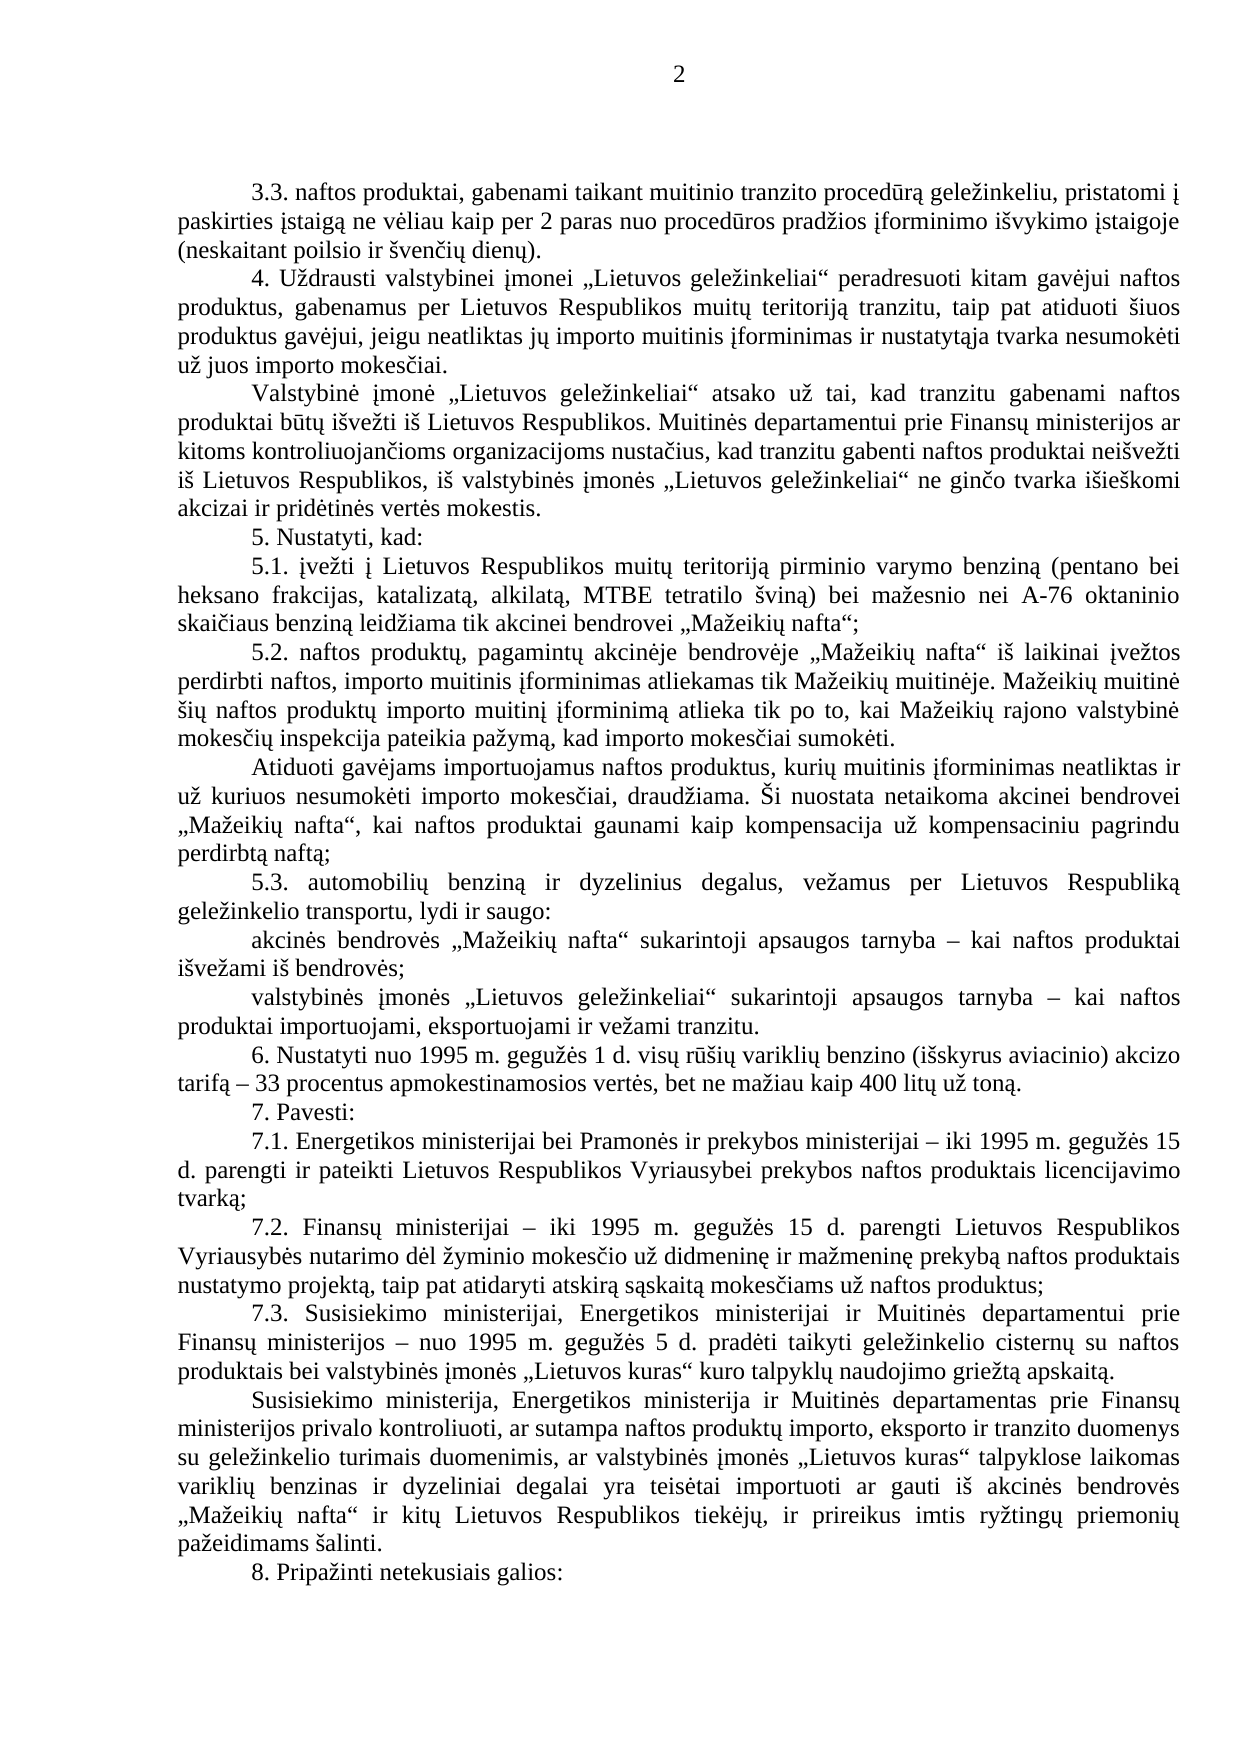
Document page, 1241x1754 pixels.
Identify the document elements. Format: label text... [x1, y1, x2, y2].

text 7. Pavesti: [177, 1097, 1181, 1126]
text 5.3. automobilių benziną ir dyzelinius degalus, vežamus per Lietuvos Respubliką geležinkelio transportu, lydi ir saugo: [177, 867, 1181, 925]
text 4. Uždrausti valstybinei įmonei „Lietuvos geležinkeliai“ peradresuoti kitam gavėjui naftos produktus, gabenamus per Lietuvos Respublikos muitų teritoriją tranzitu, taip pat atiduoti šiuos produktus gavėjui, jeigu neatliktas jų importo muitinis įforminimas ir nustatytąja tvarka nesumokėti už juos importo mokesčiai. [177, 263, 1181, 378]
text Atiduoti gavėjams importuojamus naftos produktus, kurių muitinis įforminimas neatliktas ir už kuriuos nesumokėti importo mokesčiai, draudžiama. Ši nuostata netaikoma akcinei bendrovei „Mažeikių nafta“, kai naftos produktai gaunami kaip kompensacija už kompensaciniu pagrindu perdirbtą naftą; [177, 752, 1181, 867]
text 7.3. Susisiekimo ministerijai, Energetikos ministerijai ir Muitinės departamentui prie Finansų ministerijos – nuo 1995 m. gegužės 5 d. pradėti taikyti geležinkelio cisternų su naftos produktais bei valstybinės įmonės „Lietuvos kuras“ kuro talpyklų naudojimo griežtą apskaitą. [177, 1298, 1181, 1385]
text Valstybinė įmonė „Lietuvos geležinkeliai“ atsako už tai, kad tranzitu gabenami naftos produktai būtų išvežti iš Lietuvos Respublikos. Muitinės departamentui prie Finansų ministerijos ar kitoms kontroliuojančioms organizacijoms nustačius, kad tranzitu gabenti naftos produktai neišvežti iš Lietuvos Respublikos, iš valstybinės įmonės „Lietuvos geležinkeliai“ ne ginčo tvarka išieškomi akcizai ir pridėtinės vertės mokestis. [177, 378, 1181, 522]
text 7.1. Energetikos ministerijai bei Pramonės ir prekybos ministerijai – iki 1995 m. gegužės 15 d. parengti ir pateikti Lietuvos Respublikos Vyriausybei prekybos naftos produktais licencijavimo tvarką; [177, 1126, 1181, 1212]
text 5. Nustatyti, kad: [177, 522, 1181, 551]
text 3.3. naftos produktai, gabenami taikant muitinio tranzito procedūrą geležinkeliu, pristatomi į paskirties įstaigą ne vėliau kaip per 2 paras nuo procedūros pradžios įforminimo išvykimo įstaigoje (neskaitant poilsio ir švenčių dienų). [177, 177, 1181, 263]
text 7.2. Finansų ministerijai – iki 1995 m. gegužės 15 d. parengti Lietuvos Respublikos Vyriausybės nutarimo dėl žyminio mokesčio už didmeninę ir mažmeninę prekybą naftos produktais nustatymo projektą, taip pat atidaryti atskirą sąskaitą mokesčiams už naftos produktus; [177, 1212, 1181, 1298]
text 5.1. įvežti į Lietuvos Respublikos muitų teritoriją pirminio varymo benziną (pentano bei heksano frakcijas, katalizatą, alkilatą, MTBE tetratilo šviną) bei mažesnio nei A-76 oktaninio skaičiaus benziną leidžiama tik akcinei bendrovei „Mažeikių nafta“; [177, 551, 1181, 637]
text Susisiekimo ministerija, Energetikos ministerija ir Muitinės departamentas prie Finansų ministerijos privalo kontroliuoti, ar sutampa naftos produktų importo, eksporto ir tranzito duomenys su geležinkelio turimais duomenimis, ar valstybinės įmonės „Lietuvos kuras“ talpyklose laikomas variklių benzinas ir dyzeliniai degalai yra teisėtai importuoti ar gauti iš akcinės bendrovės „Mažeikių nafta“ ir kitų Lietuvos Respublikos tiekėjų, ir prireikus imtis ryžtingų priemonių pažeidimams šalinti. [177, 1385, 1181, 1557]
text 5.2. naftos produktų, pagamintų akcinėje bendrovėje „Mažeikių nafta“ iš laikinai įvežtos perdirbti naftos, importo muitinis įforminimas atliekamas tik Mažeikių muitinėje. Mažeikių muitinė šių naftos produktų importo muitinį įforminimą atlieka tik po to, kai Mažeikių rajono valstybinė mokesčių inspekcija pateikia pažymą, kad importo mokesčiai sumokėti. [177, 637, 1181, 752]
text 8. Pripažinti netekusiais galios: [177, 1557, 1181, 1586]
text valstybinės įmonės „Lietuvos geležinkeliai“ sukarintoji apsaugos tarnyba – kai naftos produktai importuojami, eksportuojami ir vežami tranzitu. [177, 982, 1181, 1040]
text akcinės bendrovės „Mažeikių nafta“ sukarintoji apsaugos tarnyba – kai naftos produktai išvežami iš bendrovės; [177, 925, 1181, 982]
text 6. Nustatyti nuo 1995 m. gegužės 1 d. visų rūšių variklių benzino (išskyrus aviacinio) akcizo tarifą – 33 procentus apmokestinamosios vertės, bet ne mažiau kaip 400 litų už toną. [177, 1040, 1181, 1097]
